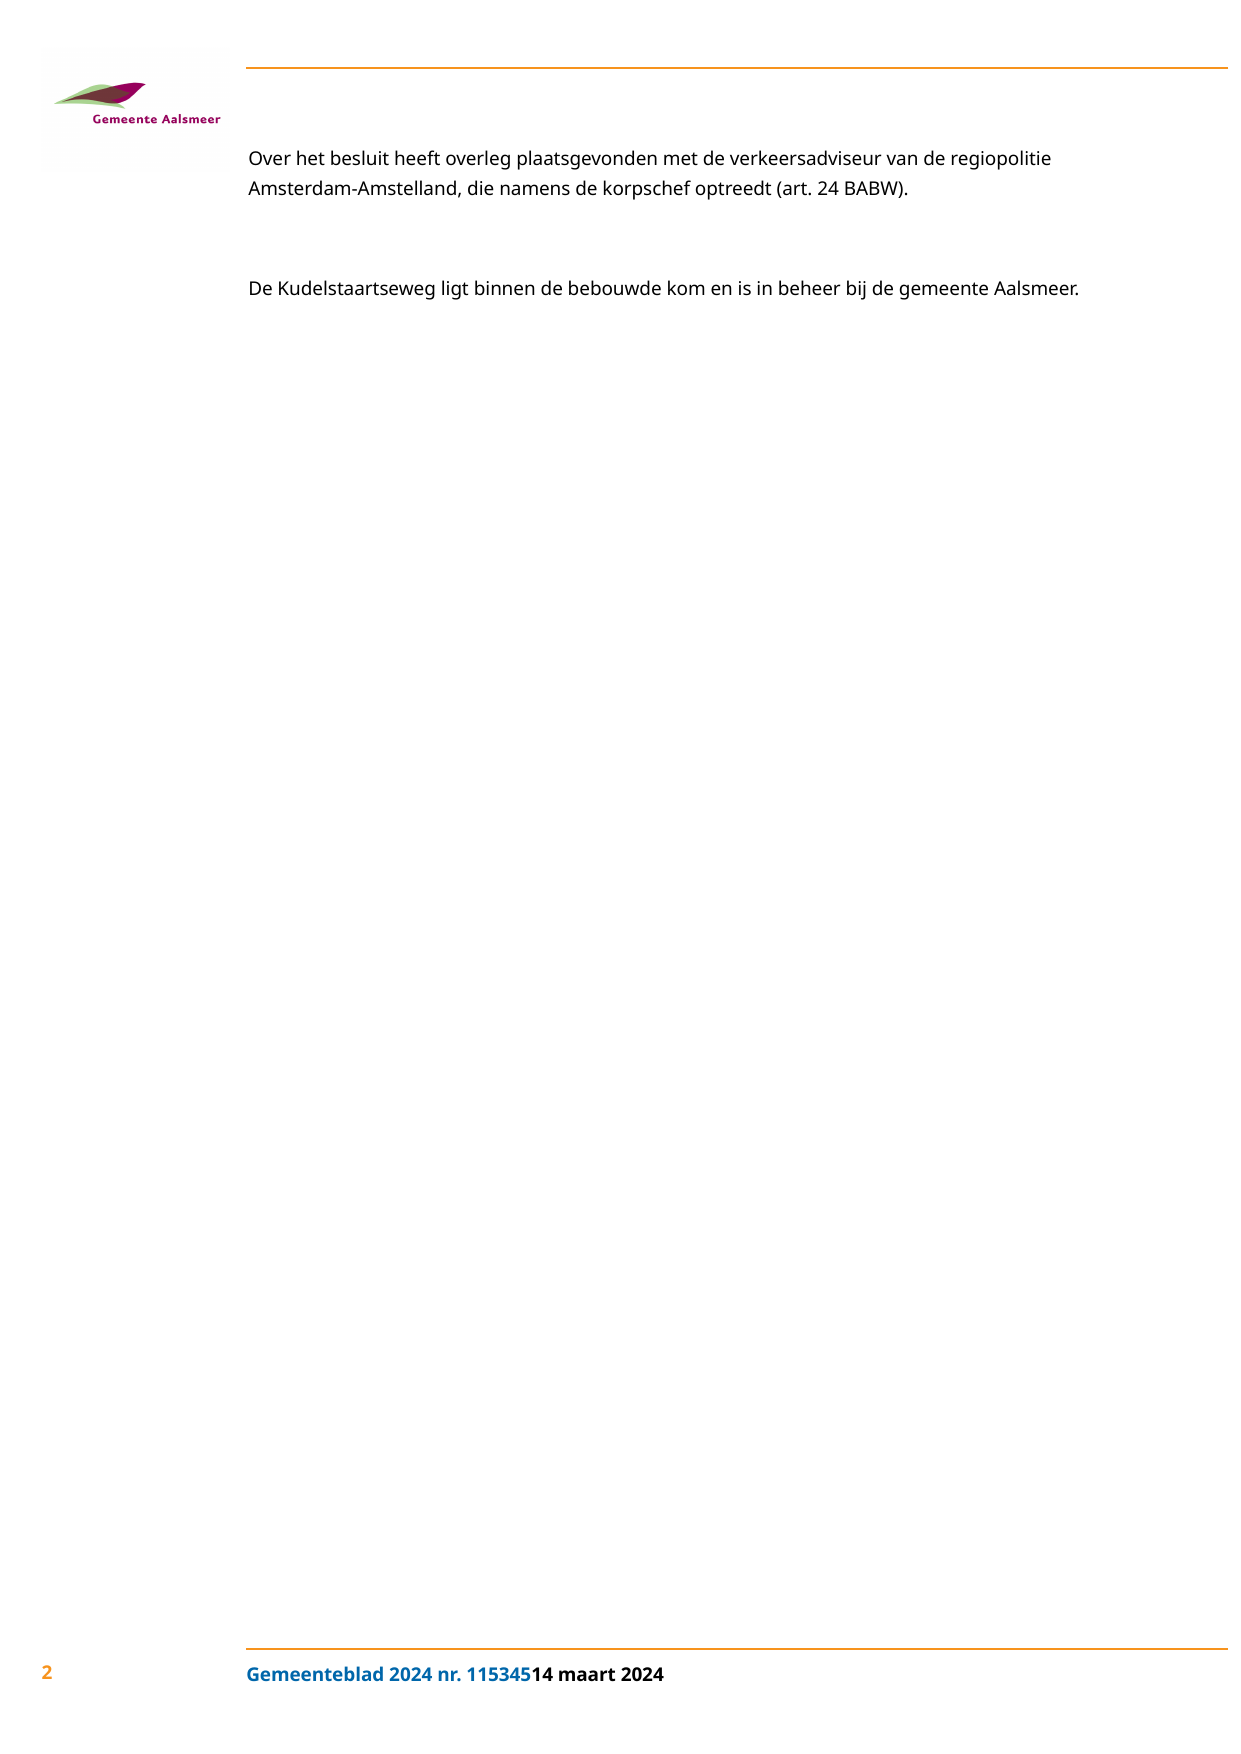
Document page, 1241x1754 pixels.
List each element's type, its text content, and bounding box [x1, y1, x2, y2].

text De Kudelstaartseweg ligt binnen de bebouwde kom en is in beheer bij de gemeente Aalsmeer. [248, 276, 1152, 301]
picture [41, 47, 231, 172]
text Over het besluit heeft overleg plaatsgevonden met de verkeersadviseur van de regiopolitie Amsterdam-Amstelland, die namens de korpschef optreedt (art. 24 BABW). [248, 145, 1152, 201]
